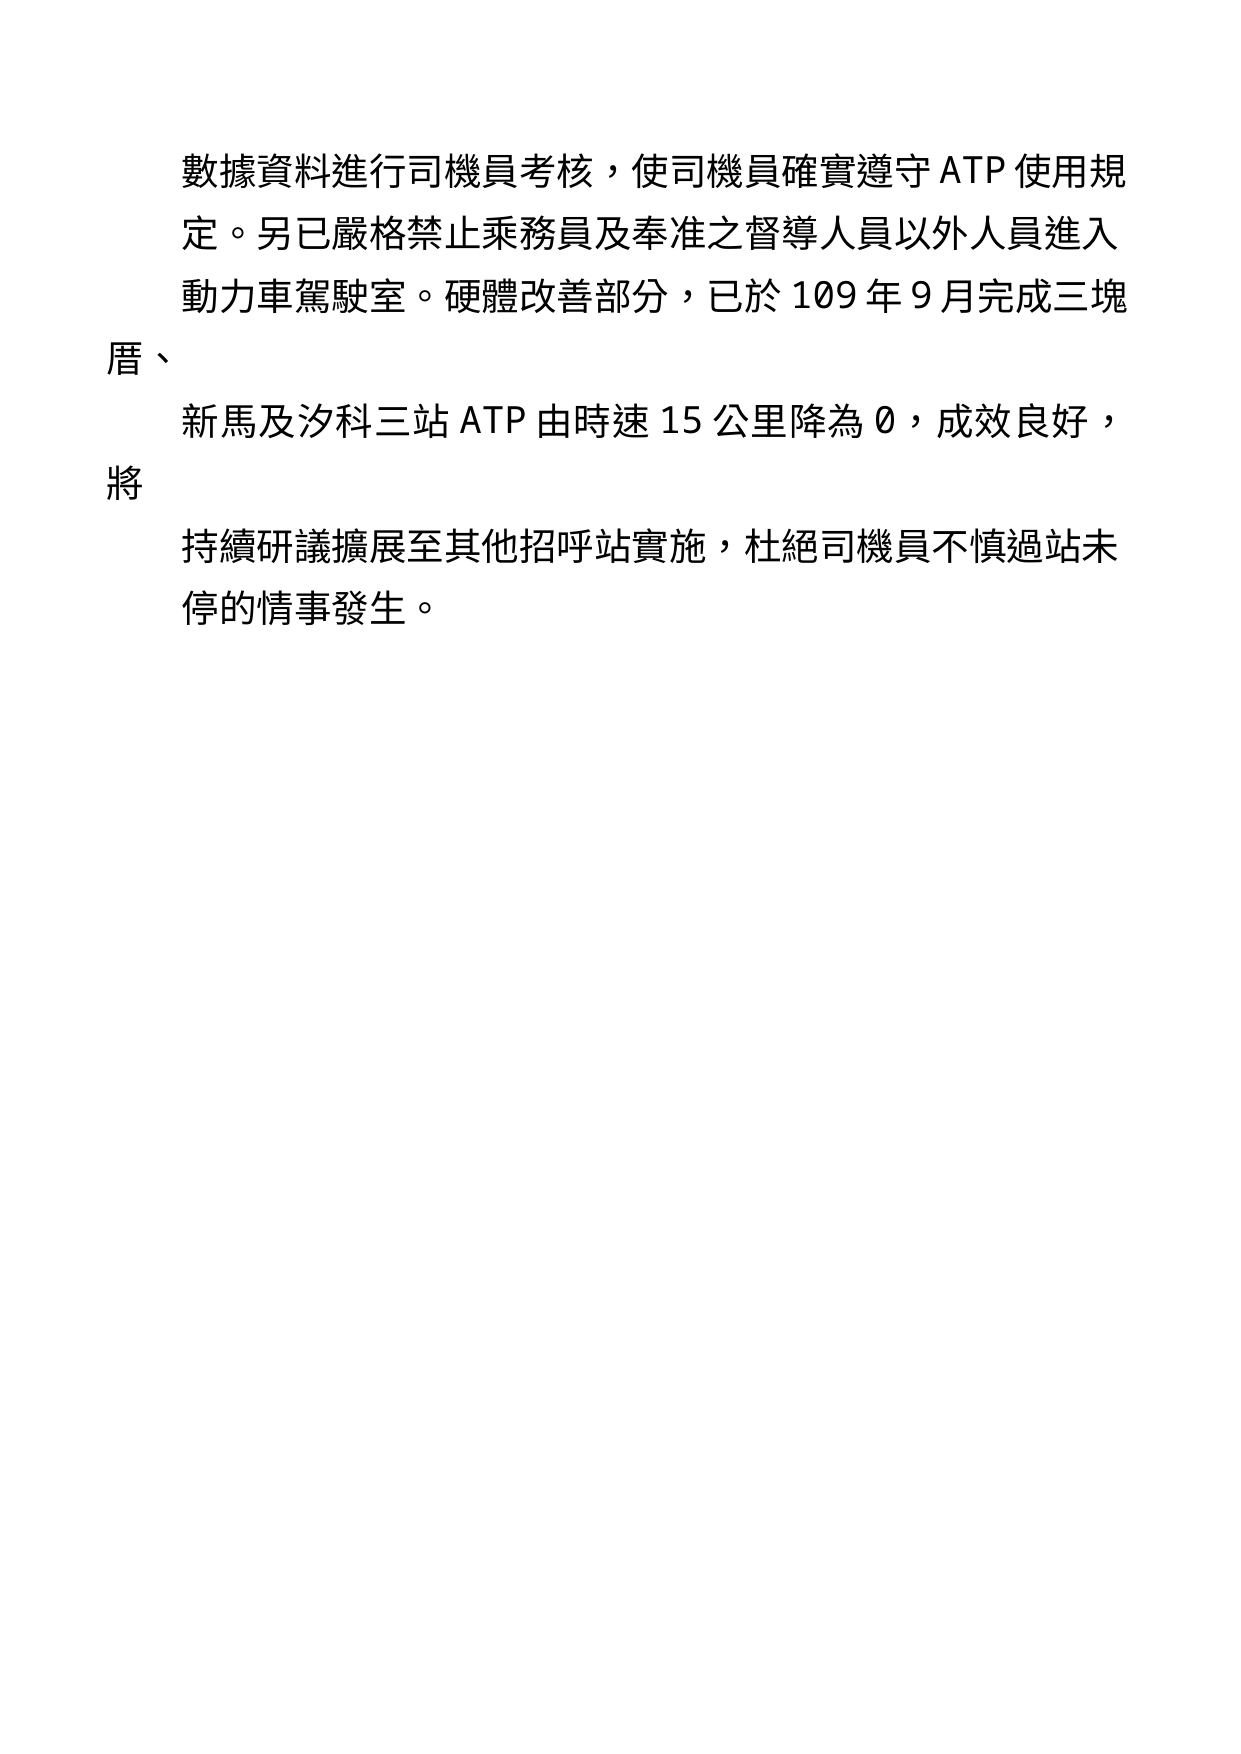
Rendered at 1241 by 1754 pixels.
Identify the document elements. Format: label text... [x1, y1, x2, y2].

text 數據資料進行司機員考核，使司機員確實遵守ATP使用規 [106, 127, 1128, 189]
text 停的情事發生。 [106, 564, 1128, 627]
text 動力車駕駛室。硬體改善部分，已於109年9月完成三塊厝、 [106, 252, 1128, 377]
text 持續研議擴展至其他招呼站實施，杜絕司機員不慎過站未 [106, 502, 1128, 564]
text 新馬及汐科三站ATP由時速15公里降為0，成效良好，將 [106, 377, 1128, 502]
text 定。另已嚴格禁止乘務員及奉准之督導人員以外人員進入 [106, 189, 1128, 252]
